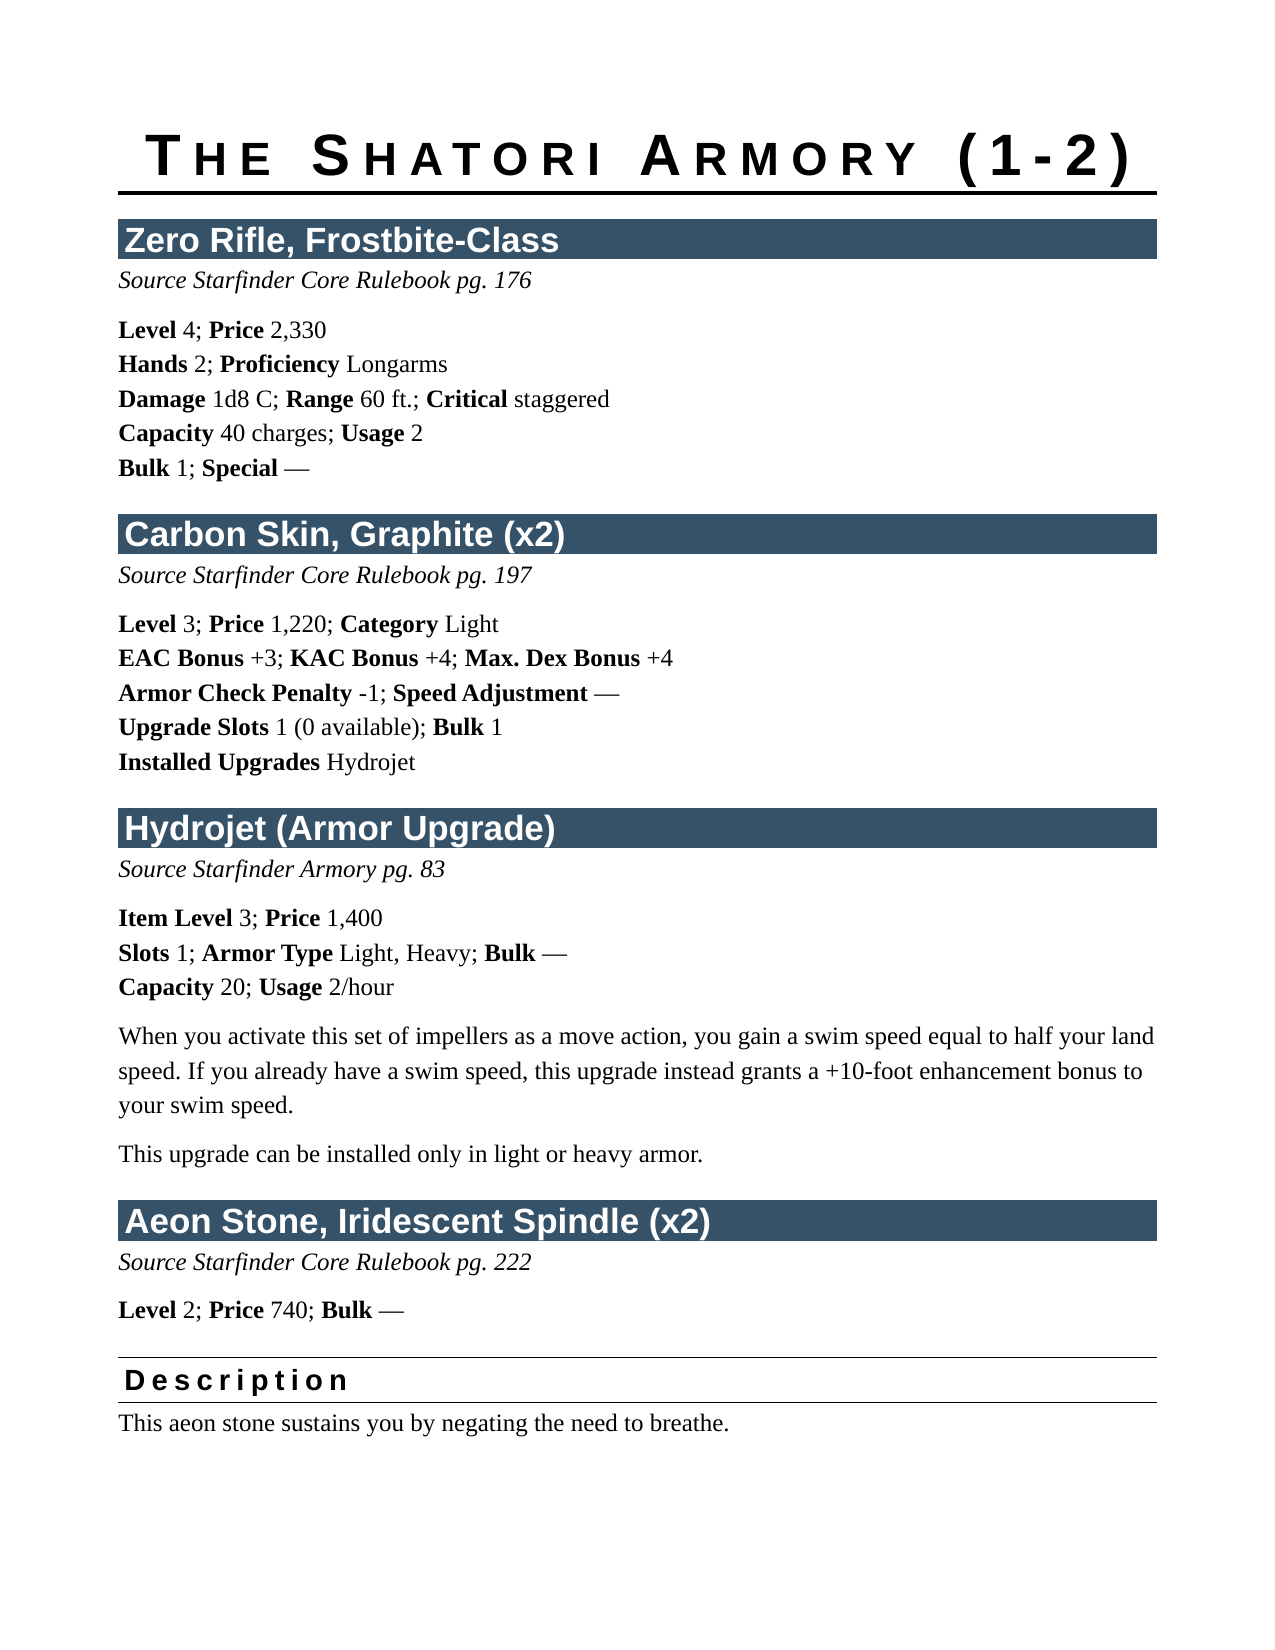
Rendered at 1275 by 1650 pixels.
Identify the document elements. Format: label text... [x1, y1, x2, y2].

text Source Starfinder Core Rulebook pg. 176 [118, 266, 1157, 294]
text Level 2; Price 740; Bulk — [118, 1296, 1157, 1324]
text Level 3; Price 1,220; Category Light EAC Bonus +3; KAC Bonus +4; Max. Dex Bonus +4 Armor Check Penalty -1; Speed Adjustment — Upgrade Slots 1 (0 available); Bulk 1 Installed Upgrades Hydrojet [118, 609, 1157, 776]
subtitle Aeon Stone, Iridescent Spindle (x2) [118, 1200, 1157, 1241]
subtitle Hydrojet (Armor Upgrade) [118, 808, 1157, 848]
subtitle Carbon Skin, Graphite (x2) [118, 514, 1157, 554]
text Source Starfinder Core Rulebook pg. 222 [118, 1247, 1157, 1275]
text Level 4; Price 2,330 Hands 2; Proficiency Longarms Damage 1d8 C; Range 60 ft.; Critical staggered Capacity 40 charges; Usage 2 Bulk 1; Special — [118, 315, 1157, 481]
subtitle The Shatori Armory (1-2) [118, 118, 1157, 191]
text When you activate this set of impellers as a move action, you gain a swim speed equal to half your land speed. If you already have a swim speed, this upgrade instead grants a +10-foot enhancement bonus to your swim speed. [118, 1021, 1157, 1119]
text Source Starfinder Core Rulebook pg. 197 [118, 560, 1157, 589]
text This upgrade can be installed only in light or heavy armor. [118, 1139, 1157, 1168]
text This aeon stone sustains you by negating the need to breathe. [118, 1408, 1157, 1437]
text Item Level 3; Price 1,400 Slots 1; Armor Type Light, Heavy; Bulk — Capacity 20; Usage 2/hour [118, 903, 1157, 1001]
subtitle Zero Rifle, Frostbite-Class [118, 219, 1157, 259]
subtitle Description [118, 1358, 1157, 1402]
text Source Starfinder Armory pg. 83 [118, 854, 1157, 883]
